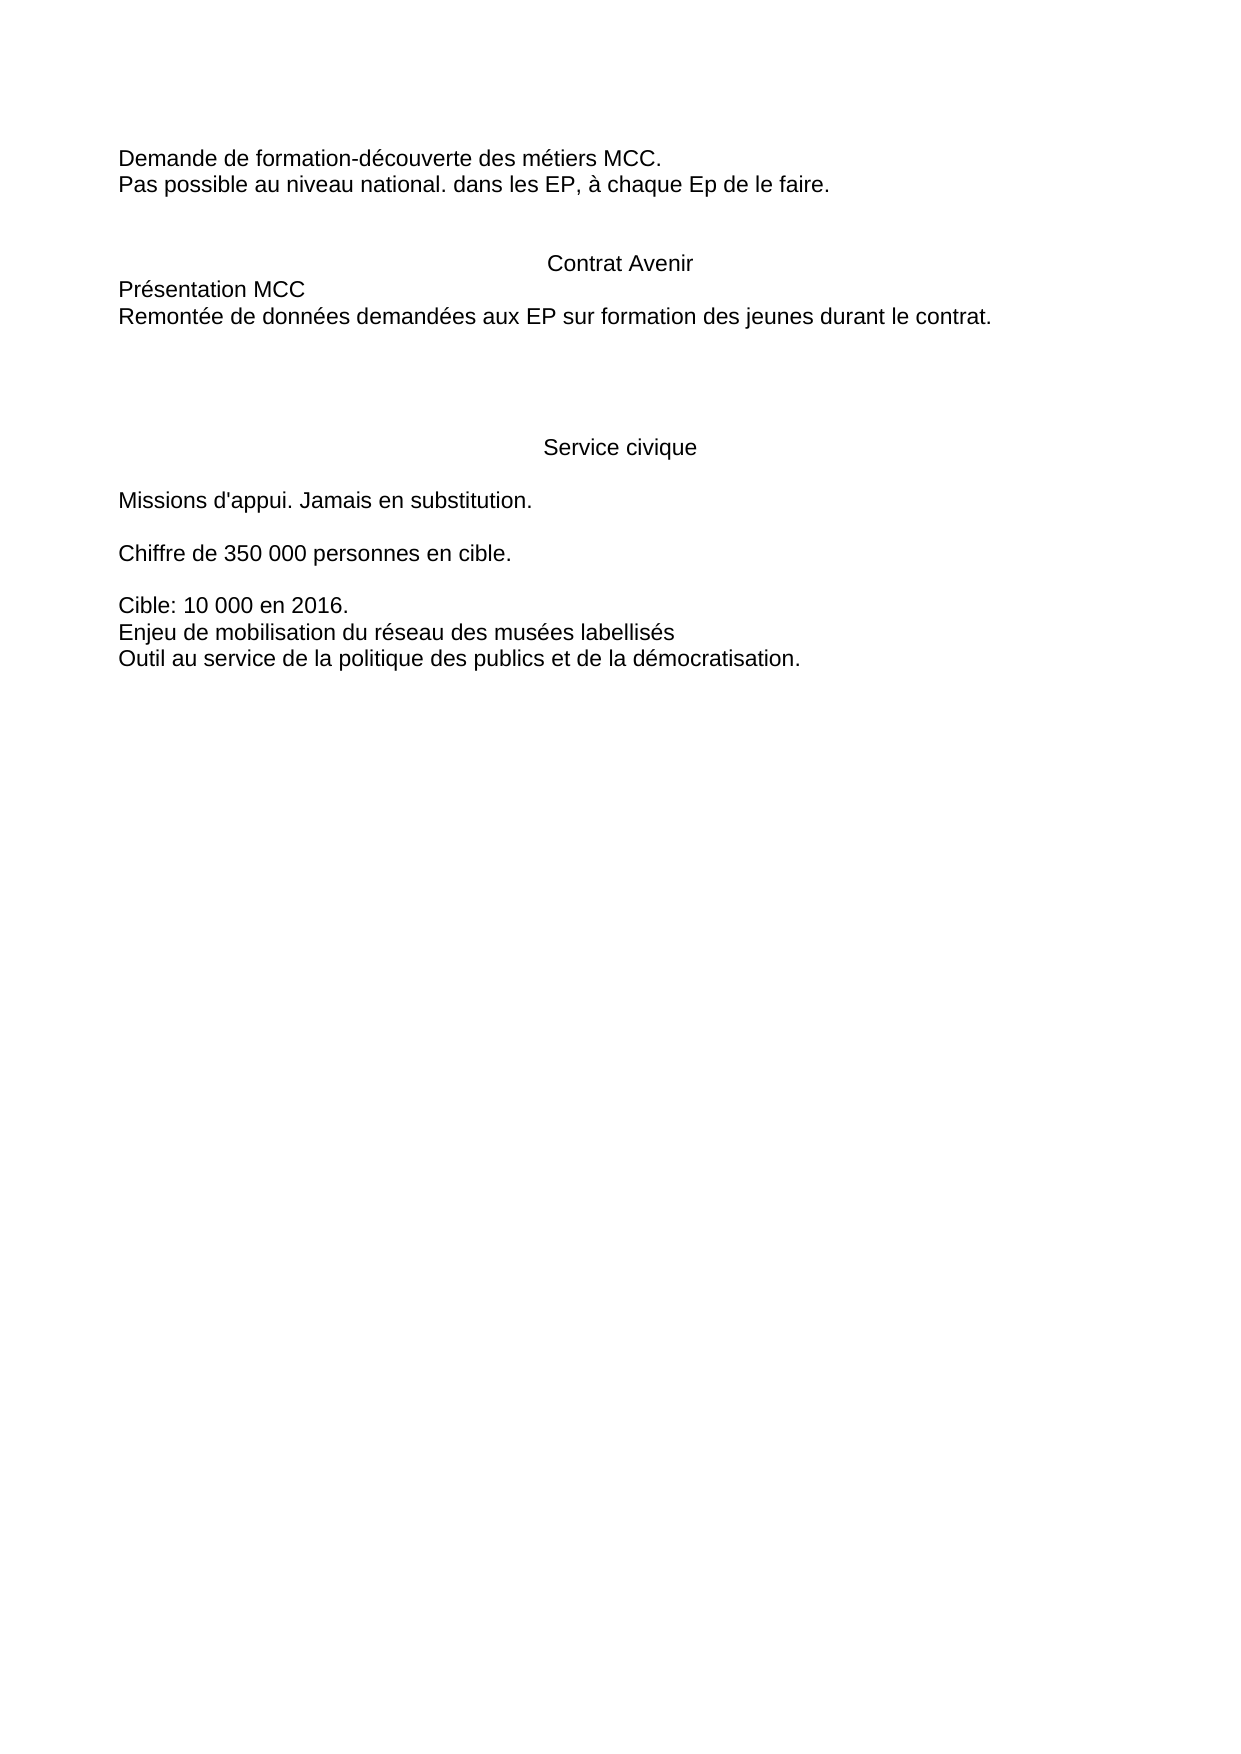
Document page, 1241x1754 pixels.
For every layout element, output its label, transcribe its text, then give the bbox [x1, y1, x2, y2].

text Outil au service de la politique des publics et de la démocratisation. [118, 645, 1122, 672]
text Enjeu de mobilisation du réseau des musées labellisés [118, 619, 1122, 645]
text Présentation MCC [118, 276, 1122, 303]
text Demande de formation-découverte des métiers MCC. [118, 144, 1122, 171]
text Missions d'appui. Jamais en substitution. [118, 487, 1122, 513]
text Chiffre de 350 000 personnes en cible. [118, 540, 1122, 566]
text Contrat Avenir [118, 250, 1122, 276]
text Cible: 10 000 en 2016. [118, 592, 1122, 619]
text Pas possible au niveau national. dans les EP, à chaque Ep de le faire. [118, 171, 1122, 197]
text Remontée de données demandées aux EP sur formation des jeunes durant le contrat. [118, 303, 1122, 329]
text Service civique [118, 434, 1122, 461]
